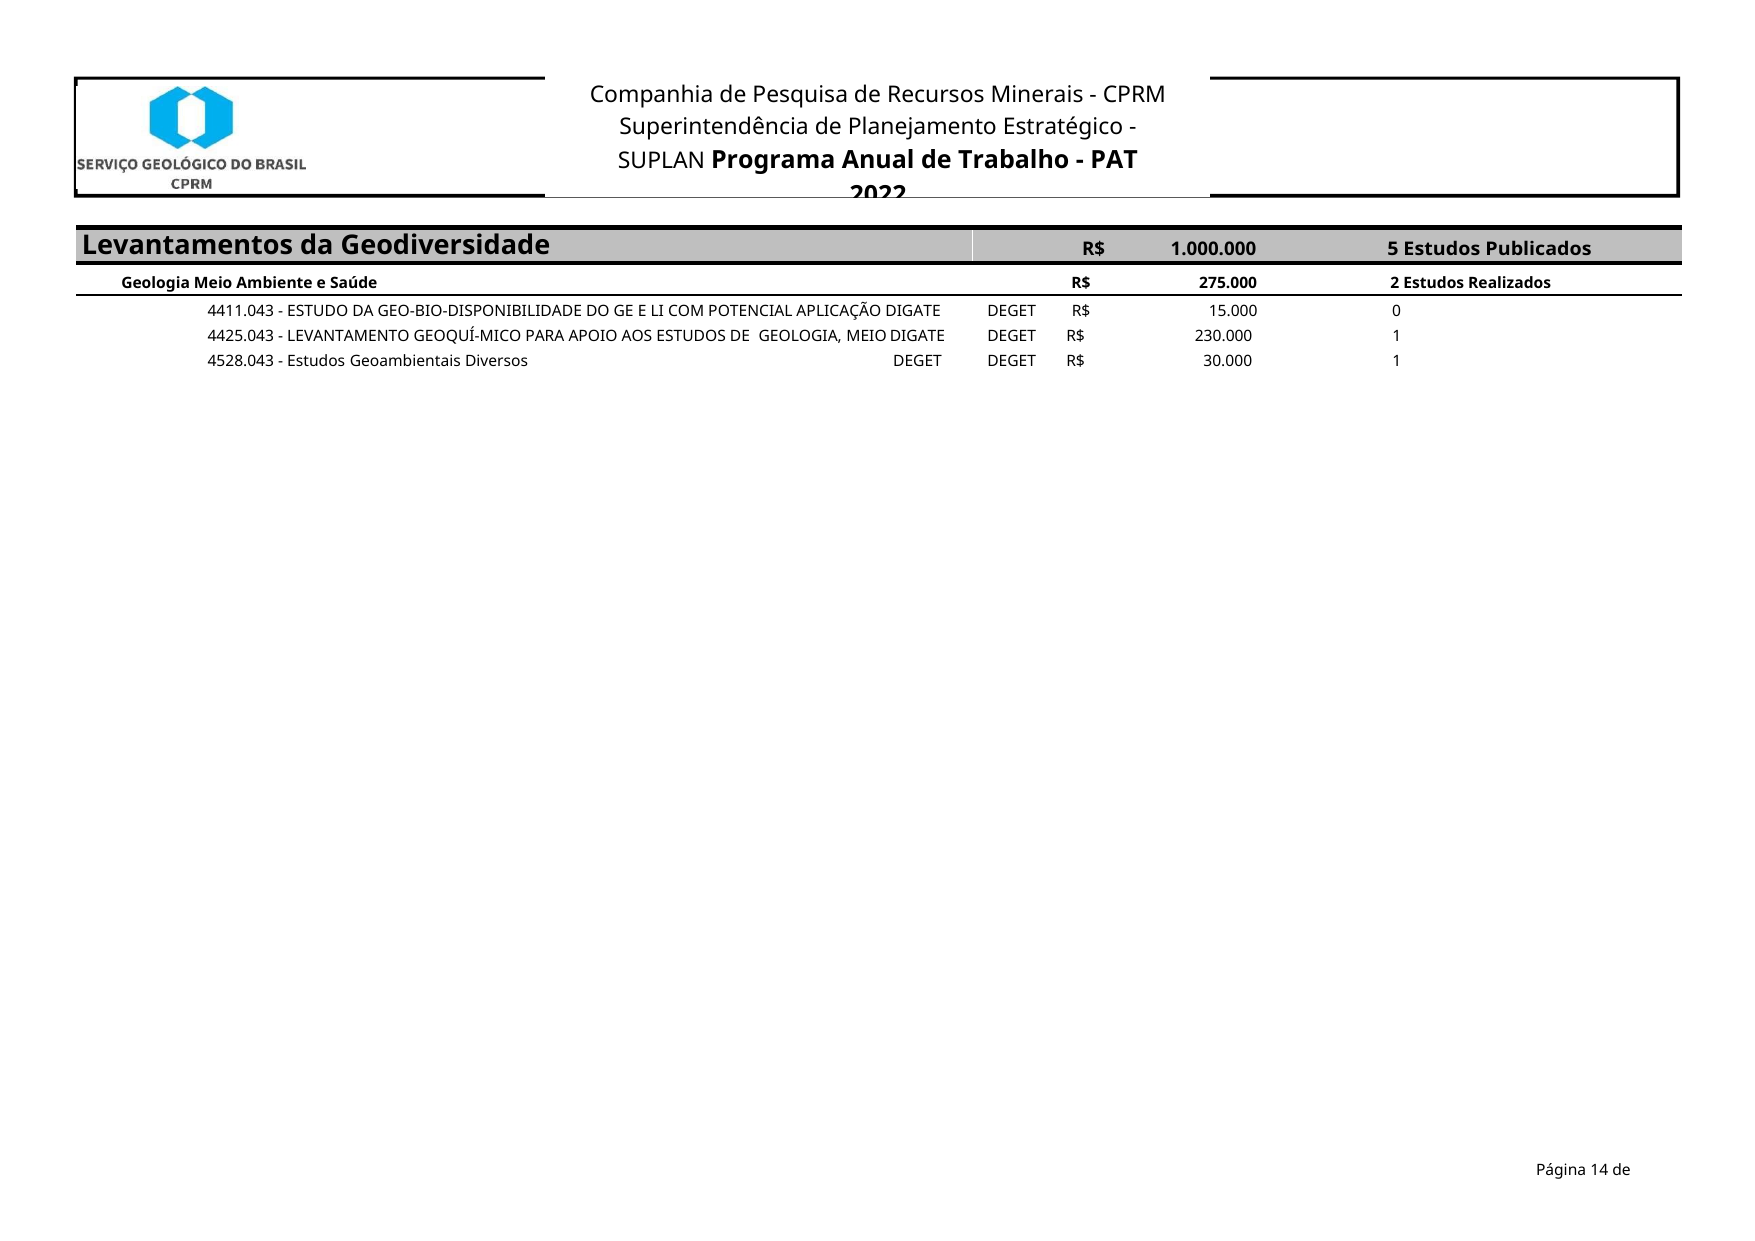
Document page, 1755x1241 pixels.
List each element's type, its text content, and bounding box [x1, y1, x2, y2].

table_cell DEGET [973, 296, 1060, 321]
table_cell R$ [1060, 347, 1131, 372]
table_cell 4425.043 - LEVANTAMENTO GEOQUÍ-MICO PARA APOIO AOS ESTUDOS DE GEOLOGIA, MEIO DIGATE [76, 321, 972, 347]
table_cell [1289, 265, 1358, 294]
table_cell 30.000 [1131, 347, 1289, 372]
table_cell R$ [1060, 265, 1131, 294]
table_cell [1289, 296, 1358, 321]
table_cell R$ [1060, 230, 1131, 261]
table_cell [973, 230, 1060, 261]
table_cell R$ [1060, 296, 1131, 321]
table_cell 230.000 [1131, 321, 1289, 347]
table_cell 4411.043 - ESTUDO DA GEO-BIO-DISPONIBILIDADE DO GE E LI COM POTENCIAL APLICAÇÃO DIGATE [76, 296, 972, 321]
table_cell DEGET [973, 321, 1060, 347]
table_cell [1289, 230, 1358, 261]
table_cell 15.000 [1131, 296, 1289, 321]
table_cell 1.000.000 [1131, 230, 1289, 261]
table_cell 275.000 [1131, 265, 1289, 294]
table_cell Levantamentos da Geodiversidade [76, 230, 972, 261]
table_cell Geologia Meio Ambiente e Saúde [76, 265, 972, 294]
table_cell DEGET [973, 347, 1060, 372]
table_cell 1 [1358, 347, 1682, 372]
table_cell [1289, 321, 1358, 347]
table_cell 0 [1358, 296, 1682, 321]
table_cell 4528.043 - Estudos Geoambientais Diversos DEGET [76, 347, 972, 372]
table_cell 2 Estudos Realizados [1358, 265, 1682, 294]
table_cell [1289, 347, 1358, 372]
table_cell R$ [1060, 321, 1131, 347]
table_cell [973, 265, 1060, 294]
table_cell 5 Estudos Publicados [1358, 230, 1682, 261]
table_cell 1 [1358, 321, 1682, 347]
